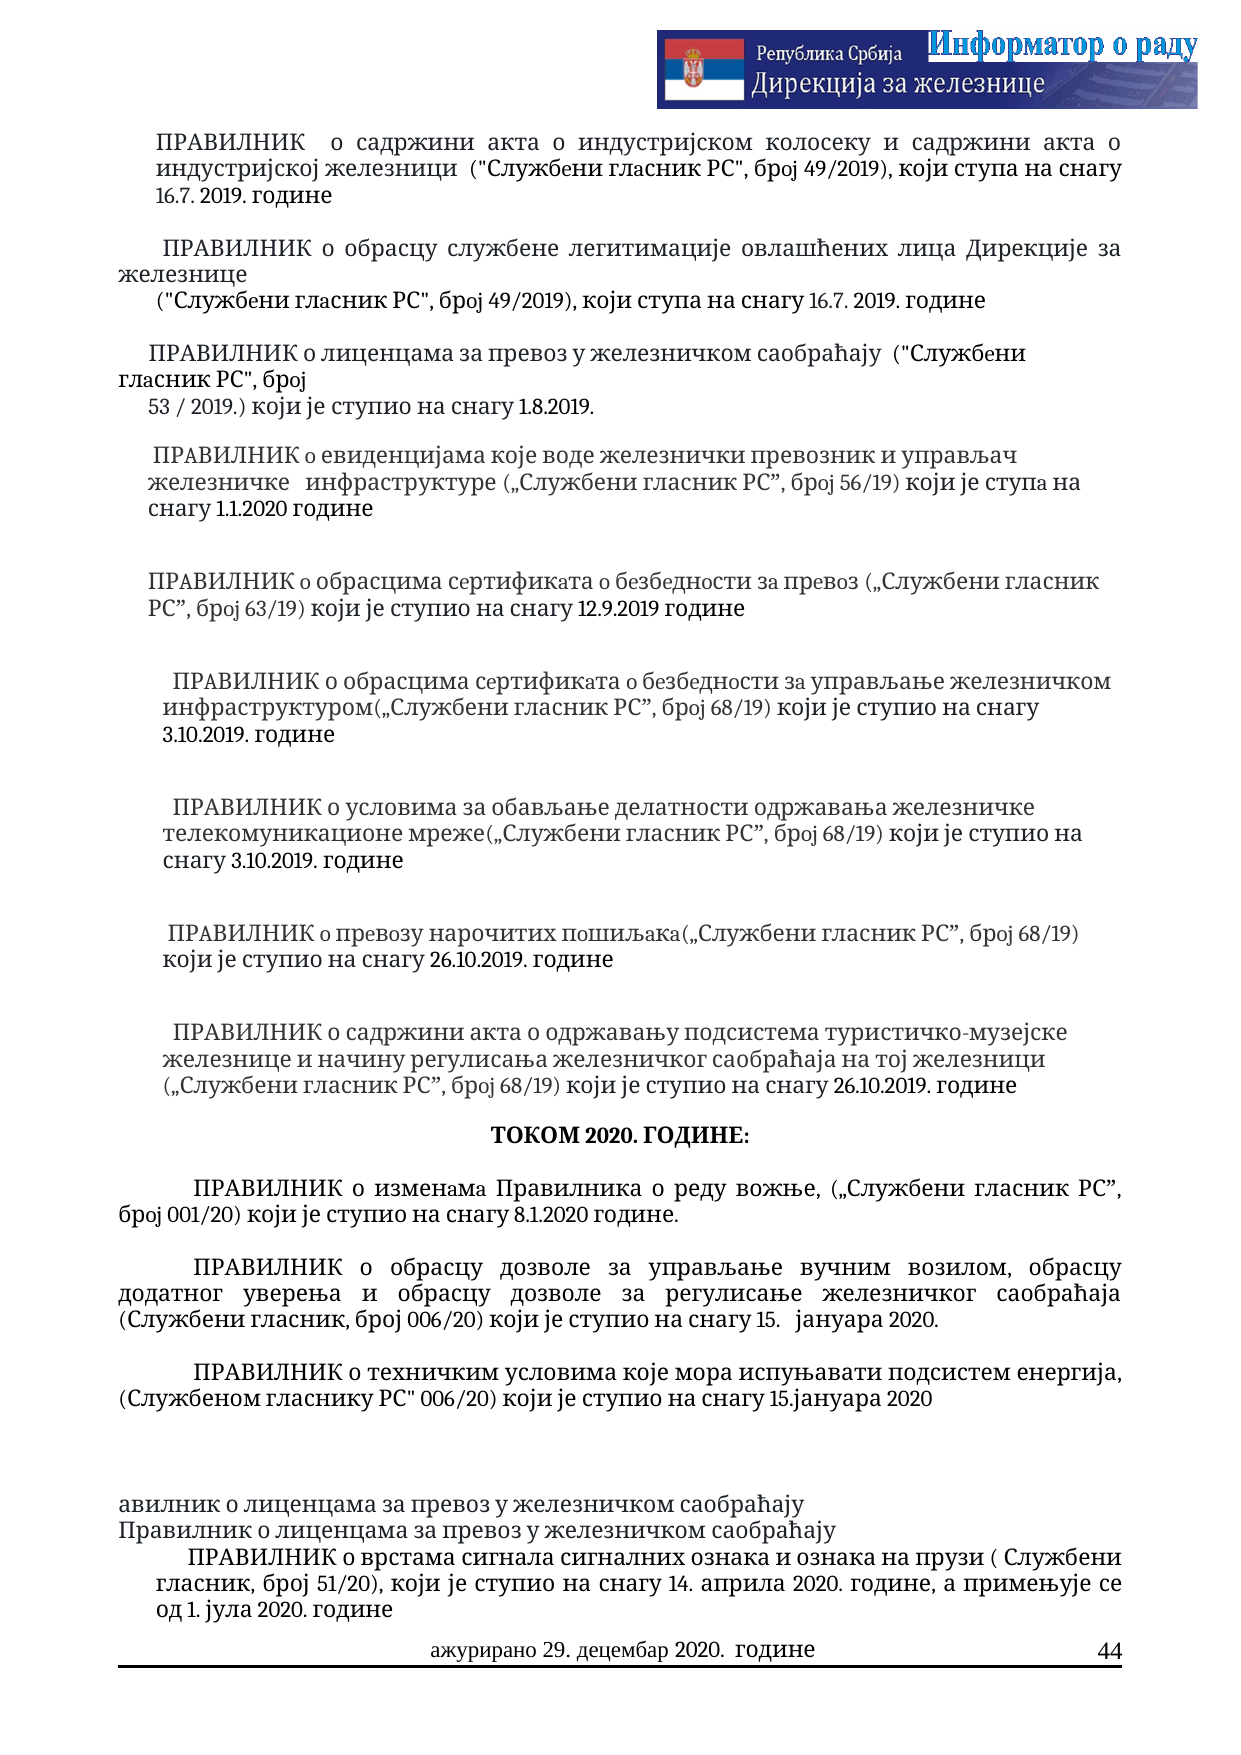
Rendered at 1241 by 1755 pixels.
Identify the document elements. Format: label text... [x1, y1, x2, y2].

text ПРАВИЛНИК о техничким условима које мора испуњавати подсистем енергија, (Службеном гласнику РС" 006/20) који је ступио на снагу 15.јануара 2020 [118, 1360, 1122, 1413]
text ПРАВИЛНИК о обрасцу службене легитимације овлашћених лица Дирекције за железнице [118, 235, 1122, 288]
text ПРАВИЛНИК о лиценцама за превоз у железничком саобраћају ("Службeни глaсник РС", брoj [118, 341, 1122, 393]
text ПРAВИЛНИК o обрасцима сeртификaта o бeзбeднoсти зa прeвoз („Службени гласник РСˮ, брoj 63/19) који је ступио на снагу 12.9.2019 године [148, 569, 1122, 622]
text ПРAВИЛНИК o прeвoзу нарочитих пoшиљaкa(„Службени гласник РСˮ, брoj 68/19) који је ступио на снагу 26.10.2019. године [162, 921, 1122, 973]
text ПРАВИЛНИК о условима за обављање делатности одржавања железничке телекомуникационе мреже(„Службени гласник РСˮ, брoj 68/19) који је ступио на снагу 3.10.2019. године [162, 795, 1122, 874]
text ПРAВИЛНИК o евиденцијама које воде железнички превозник и управљач железничке инфраструктуре („Службени гласник РСˮ, брoj 56/19) који је ступa на снагу 1.1.2020 године [148, 443, 1122, 522]
text ПРАВИЛНИК о садржини акта о индустријском колосеку и садржини акта о индустријској железници ("Службeни глaсник РС", брoj 49/2019), који ступа на снагу 16.7. 2019. године [156, 130, 1122, 209]
text ПРАВИЛНИК о обрасцу дозволе за управљање вучним возилом, обрасцу додатног уверења и обрасцу дозволе за регулисање железничког саобраћаја (Службени гласник, број 006/20) који је ступио на снагу 15. јануара 2020. [118, 1254, 1122, 1333]
text авилник о лиценцама за превоз у железничком саобраћају [118, 1492, 1122, 1518]
text ПРАВИЛНИК о врстама сигнала сигналних ознака и ознака на прузи ( Службени гласник, број 51/20), који је ступио на снагу 14. априла 2020. године, а примењује се од 1. јула 2020. године [156, 1544, 1122, 1623]
text Правилник о лиценцама за превоз у железничком саобраћају [118, 1518, 1122, 1544]
text 53 / 2019.) који је ступио на снагу 1.8.2019. [118, 393, 1122, 420]
text ПРАВИЛНИК о изменaмa Правилника о реду вожње, („Службени гласник РСˮ, брoj 001/20) који је ступио на снагу 8.1.2020 године. [118, 1175, 1122, 1228]
text ПРAВИЛНИК о обрасцима сeртификaта o бeзбeднoсти зa управљање железничком инфраструктуром(„Службени гласник РСˮ, брoj 68/19) који је ступио на снагу 3.10.2019. године [162, 669, 1122, 748]
text ("Службeни глaсник РС", брoj 49/2019), који ступа на снагу 16.7. 2019. године [156, 288, 1122, 314]
text ПРАВИЛНИК о садржини акта о одржавању подсистема туристичко-музејске железнице и начину регулисања железничког саобраћаја на тој железници („Службени гласник РСˮ, брoj 68/19) који је ступио на снагу 26.10.2019. године [162, 1020, 1122, 1099]
text ТОКОМ 2020. ГОДИНЕ: [118, 1123, 1122, 1149]
